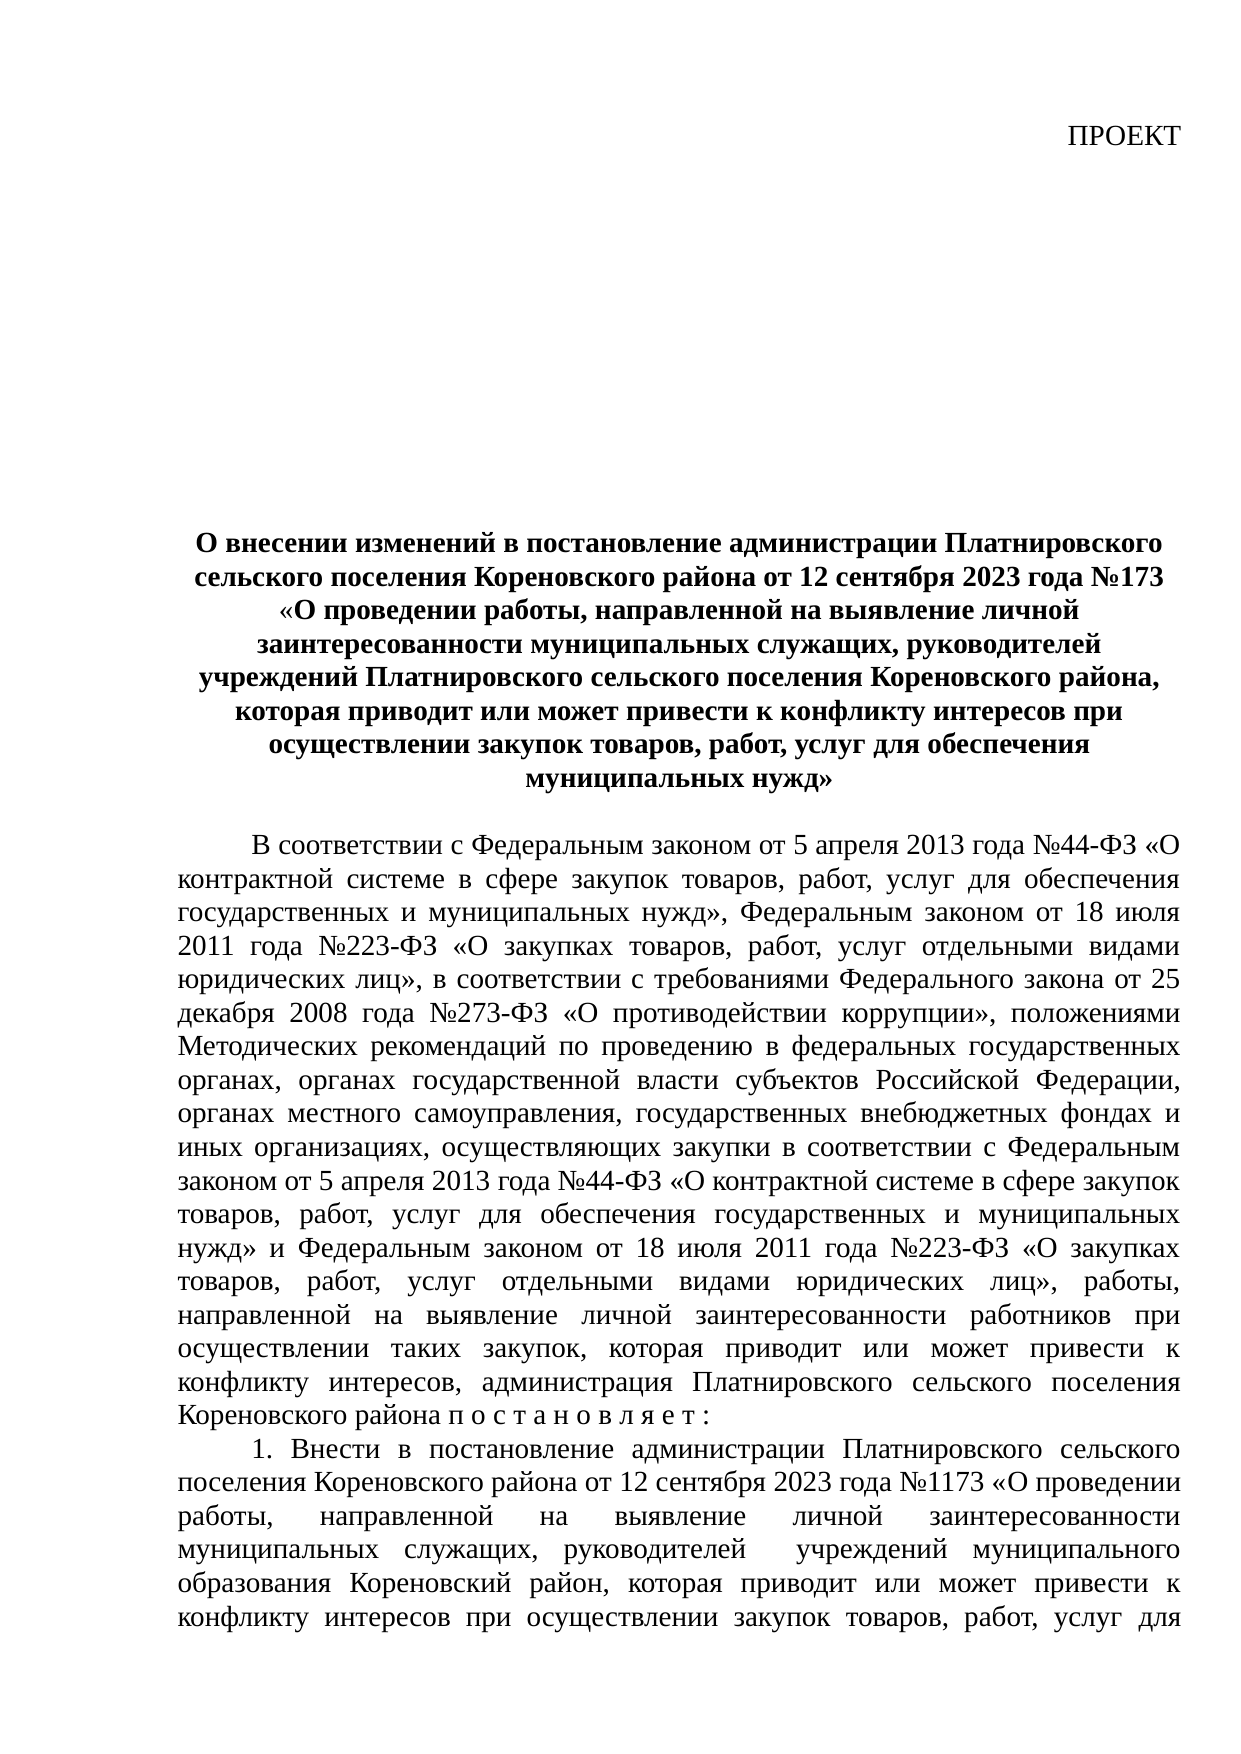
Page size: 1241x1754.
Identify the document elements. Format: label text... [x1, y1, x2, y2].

text ПРОЕКТ [177, 118, 1181, 152]
text В соответствии с Федеральным законом от 5 апреля 2013 года №44-ФЗ «О контрактной системе в сфере закупок товаров, работ, услуг для обеспечения государственных и муниципальных нужд», Федеральным законом от 18 июля 2011 года №223-ФЗ «О закупках товаров, работ, услуг отдельными видами юридических лиц», в соответствии с требованиями Федерального закона от 25 декабря 2008 года №273-ФЗ «О противодействии коррупции», положениями Методических рекомендаций по проведению в федеральных государственных органах, органах государственной власти субъектов Российской Федерации, органах местного самоуправления, государственных внебюджетных фондах и иных организациях, осуществляющих закупки в соответствии с Федеральным законом от 5 апреля 2013 года №44-ФЗ «О контрактной системе в сфере закупок товаров, работ, услуг для обеспечения государственных и муниципальных нужд» и Федеральным законом от 18 июля 2011 года №223-ФЗ «О закупках товаров, работ, услуг отдельными видами юридических лиц», работы, направленной на выявление личной заинтересованности работников при осуществлении таких закупок, которая приводит или может привести к конфликту интересов, администрация Платнировского сельского поселения Кореновского района п о с т а н о в л я е т : [177, 827, 1181, 1431]
text «О проведении работы, направленной на выявление личной заинтересованности муниципальных служащих, руководителей учреждений Платнировского сельского поселения Кореновского района, которая приводит или может привести к конфликту интересов при осуществлении закупок товаров, работ, услуг для обеспечения муниципальных нужд» [177, 592, 1181, 794]
text 1. Внести в постановление администрации Платнировского сельского поселения Кореновского района от 12 сентября 2023 года №1173 «О проведении работы, направленной на выявление личной заинтересованности муниципальных служащих, руководителей учреждений муниципального образования Кореновский район, которая приводит или может привести к конфликту интересов при осуществлении закупок товаров, работ, услуг для [177, 1431, 1181, 1632]
text О внесении изменений в постановление администрации Платнировского сельского поселения Кореновского района от 12 сентября 2023 года №173 [177, 525, 1181, 592]
